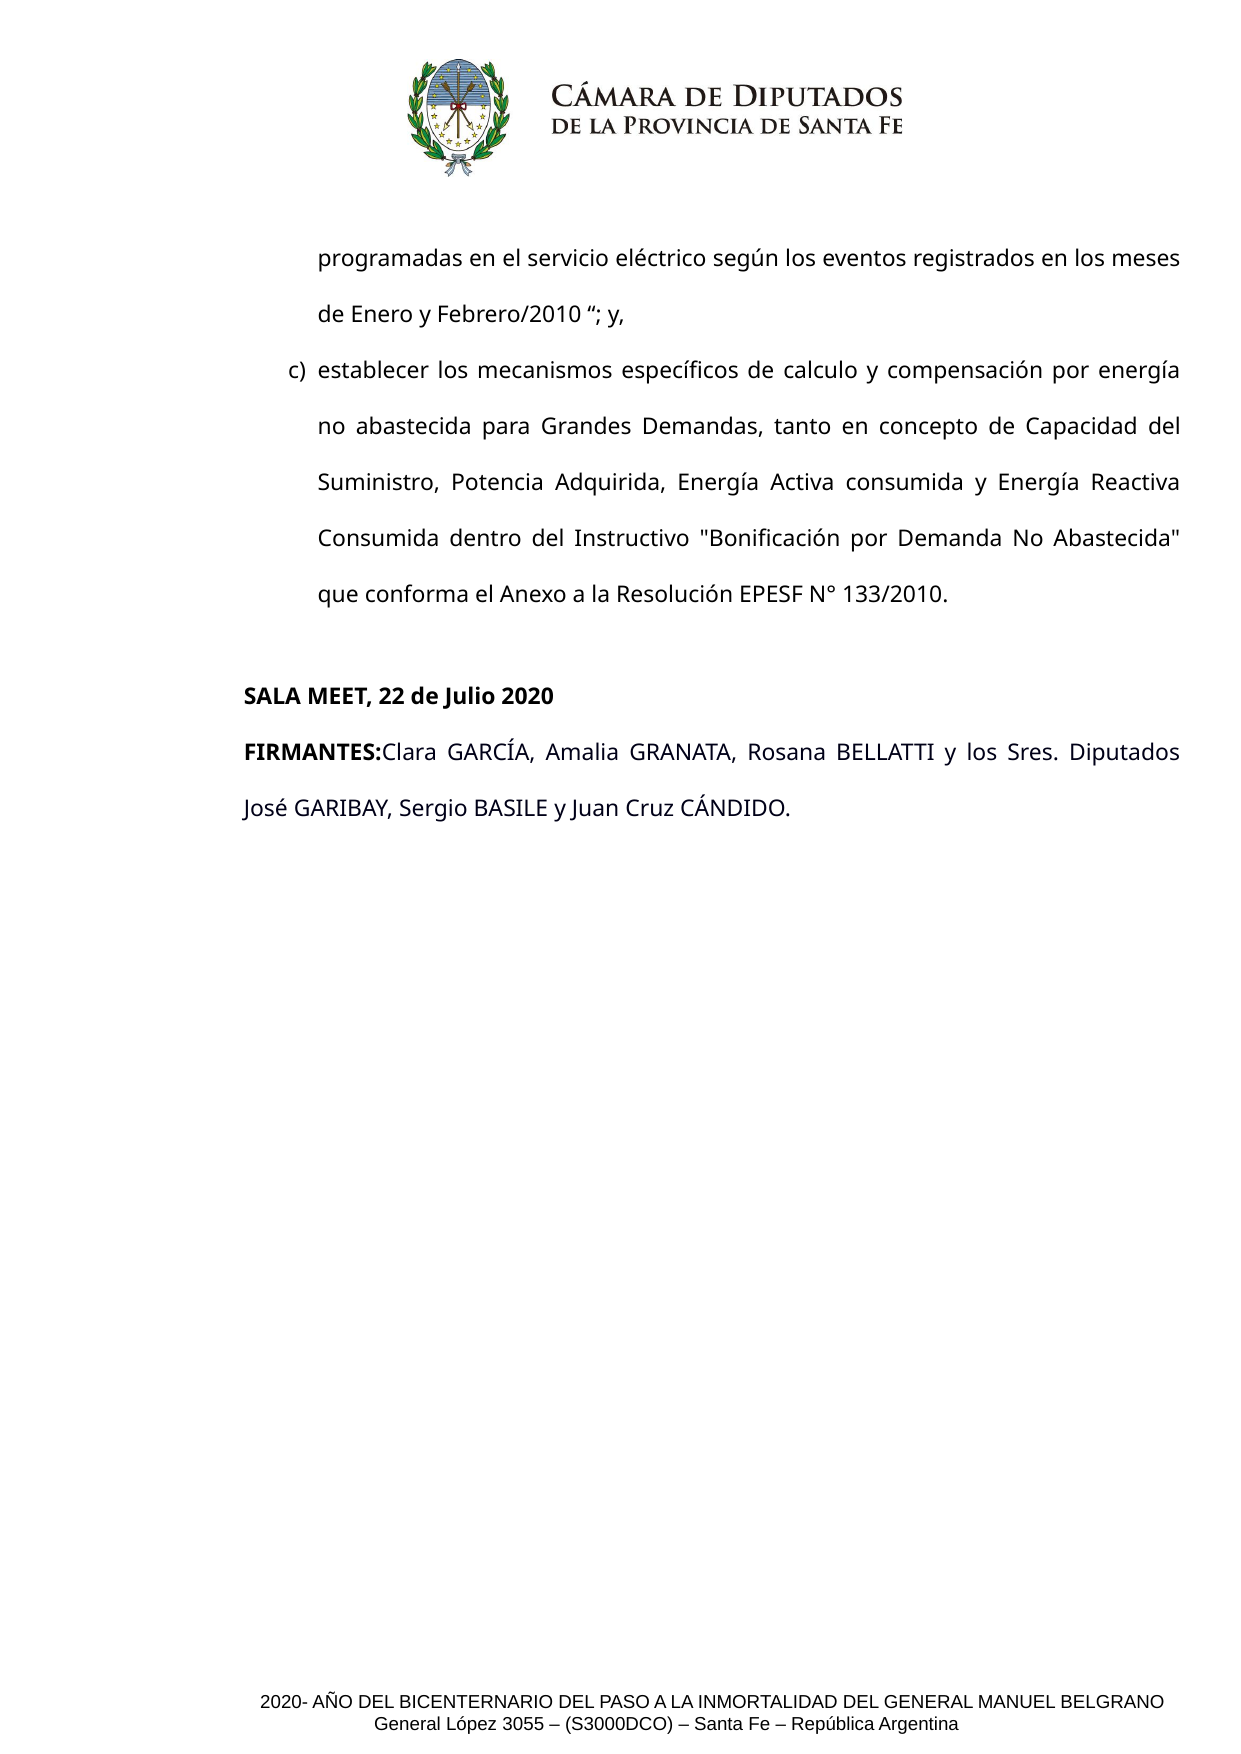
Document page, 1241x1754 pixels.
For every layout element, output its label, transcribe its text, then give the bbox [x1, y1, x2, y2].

picture [407, 59, 903, 181]
text FIRMANTES:Clara GARCÍA, Amalia GRANATA, Rosana BELLATTI y los Sres. Diputados José GARIBAY, Sergio BASILE y Juan Cruz CÁNDIDO. [244, 736, 1181, 823]
list programadas en el servicio eléctrico según los eventos registrados en los meses de Enero y Febrero/2010 “; y, [288, 242, 1181, 329]
text SALA MEET, 22 de Julio 2020 [244, 680, 1181, 712]
list establecer los mecanismos específicos de calculo y compensación por energía no abastecida para Grandes Demandas, tanto en concepto de Capacidad del Suministro, Potencia Adquirida, Energía Activa consumida y Energía Reactiva Consumida dentro del Instructivo "Bonificación por Demanda No Abastecida" que conforma el Anexo a la Resolución EPESF N° 133/2010. [288, 354, 1181, 609]
